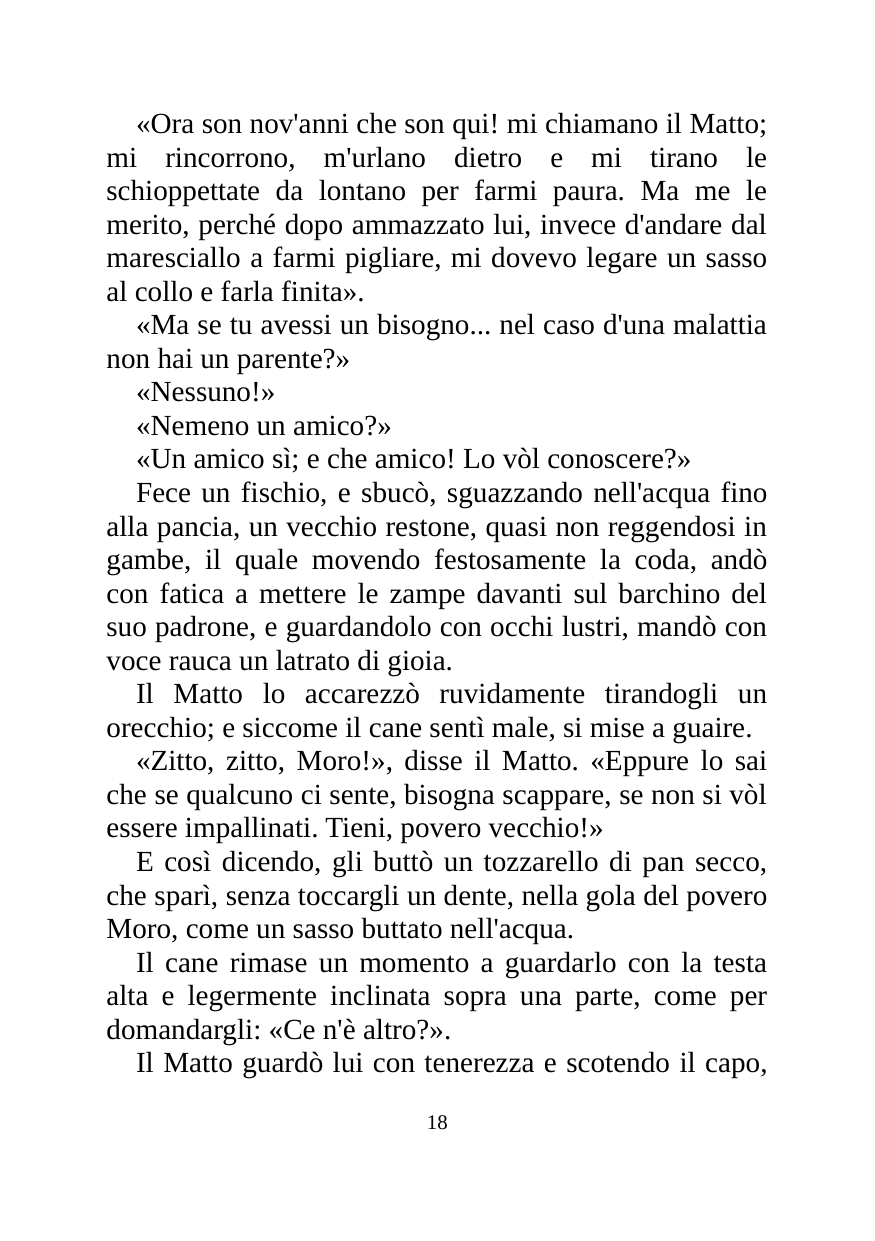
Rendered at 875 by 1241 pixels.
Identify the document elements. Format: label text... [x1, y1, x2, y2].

text E così dicendo, gli buttò un tozzarello di pan secco, che sparì, senza toccargli un dente, nella gola del povero Moro, come un sasso buttato nell'acqua. [106, 844, 768, 945]
text «Ma se tu avessi un bisogno... nel caso d'una malattia non hai un parente?» [106, 307, 768, 374]
text «Nemeno un amico?» [106, 408, 768, 442]
text Fece un fischio, e sbucò, sguazzando nell'acqua fino alla pancia, un vecchio restone, quasi non reggendosi in gambe, il quale movendo festosamente la coda, andò con fatica a mettere le zampe davanti sul barchino del suo padrone, e guardandolo con occhi lustri, mandò con voce rauca un latrato di gioia. [106, 475, 768, 676]
text «Zitto, zitto, Moro!», disse il Matto. «Eppure lo sai che se qualcuno ci sente, bisogna scappare, se non si vòl essere impallinati. Tieni, povero vecchio!» [106, 743, 768, 844]
text Il cane rimase un momento a guardarlo con la testa alta e legermente inclinata sopra una parte, come per domandargli: «Ce n'è altro?». [106, 945, 768, 1045]
text «Nessuno!» [106, 374, 768, 408]
text «Ora son nov'anni che son qui! mi chiamano il Matto; mi rincorrono, m'urlano dietro e mi tirano le schioppettate da lontano per farmi paura. Ma me le merito, perché dopo ammazzato lui, invece d'andare dal maresciallo a farmi pigliare, mi dovevo legare un sasso al collo e farla finita». [106, 106, 768, 307]
text Il Matto lo accarezzò ruvidamente tirandogli un orecchio; e siccome il cane sentì male, si mise a guaire. [106, 676, 768, 743]
text «Un amico sì; e che amico! Lo vòl conoscere?» [106, 442, 768, 475]
text Il Matto guardò lui con tenerezza e scotendo il capo, [106, 1045, 768, 1079]
